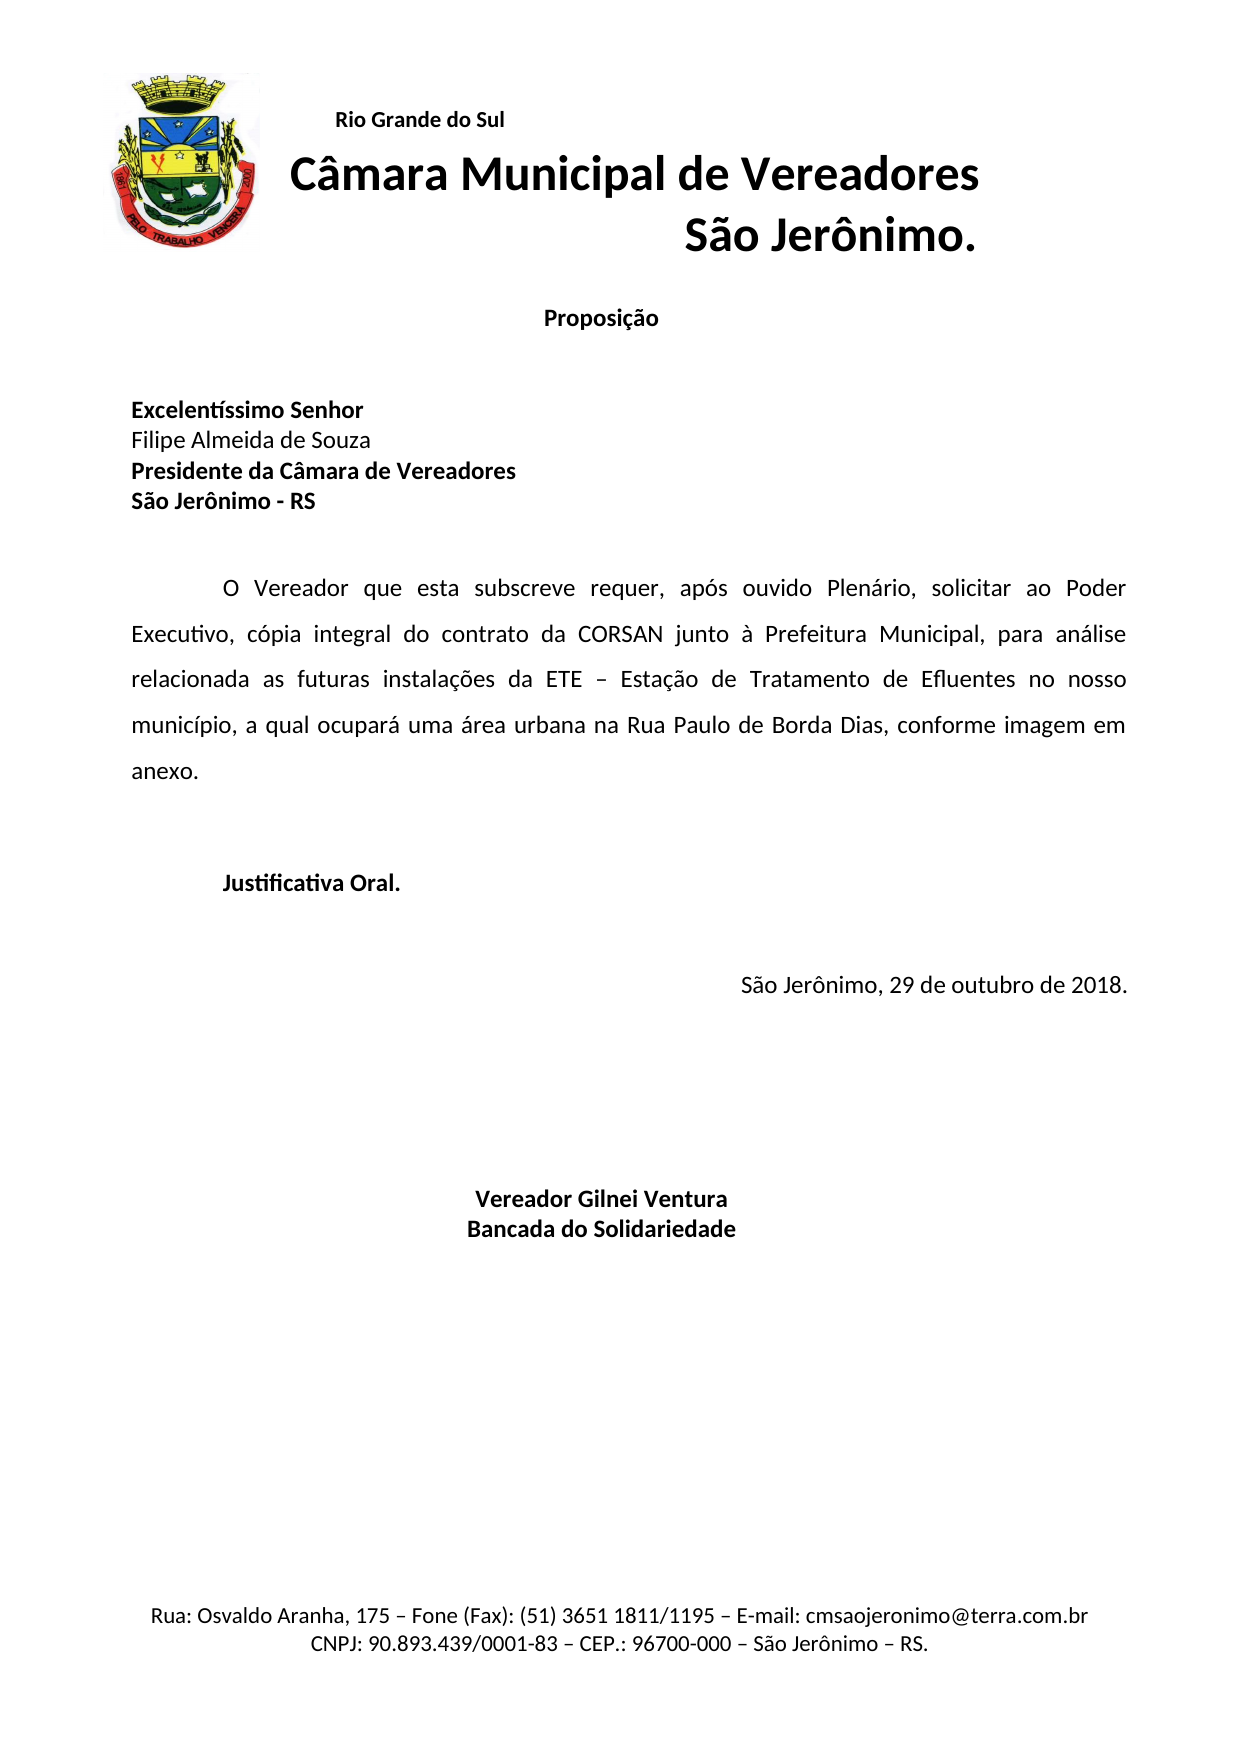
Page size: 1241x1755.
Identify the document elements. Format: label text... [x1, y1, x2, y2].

text São Jerônimo - RS [131, 486, 1128, 516]
text Justificativa Oral. [131, 867, 1128, 898]
text O Vereador que esta subscreve requer, após ouvido Plenário, solicitar ao Poder Executivo, cópia integral do contrato da CORSAN junto à Prefeitura Municipal, para análise relacionada as futuras instalações da ETE – Estação de Tratamento de Efluentes no nosso município, a qual ocupará uma área urbana na Rua Paulo de Borda Dias, conforme imagem em anexo. [131, 572, 1128, 786]
text São Jerônimo, 29 de outubro de 2018. [131, 969, 1128, 1000]
text Presidente da Câmara de Vereadores [131, 455, 1128, 486]
text Excelentíssimo Senhor [131, 394, 1128, 424]
text Filipe Almeida de Souza [131, 424, 1128, 455]
text Proposição [75, 302, 1128, 333]
text Vereador Gilnei Ventura [75, 1183, 1128, 1213]
text Bancada do Solidariedade [75, 1213, 1128, 1244]
